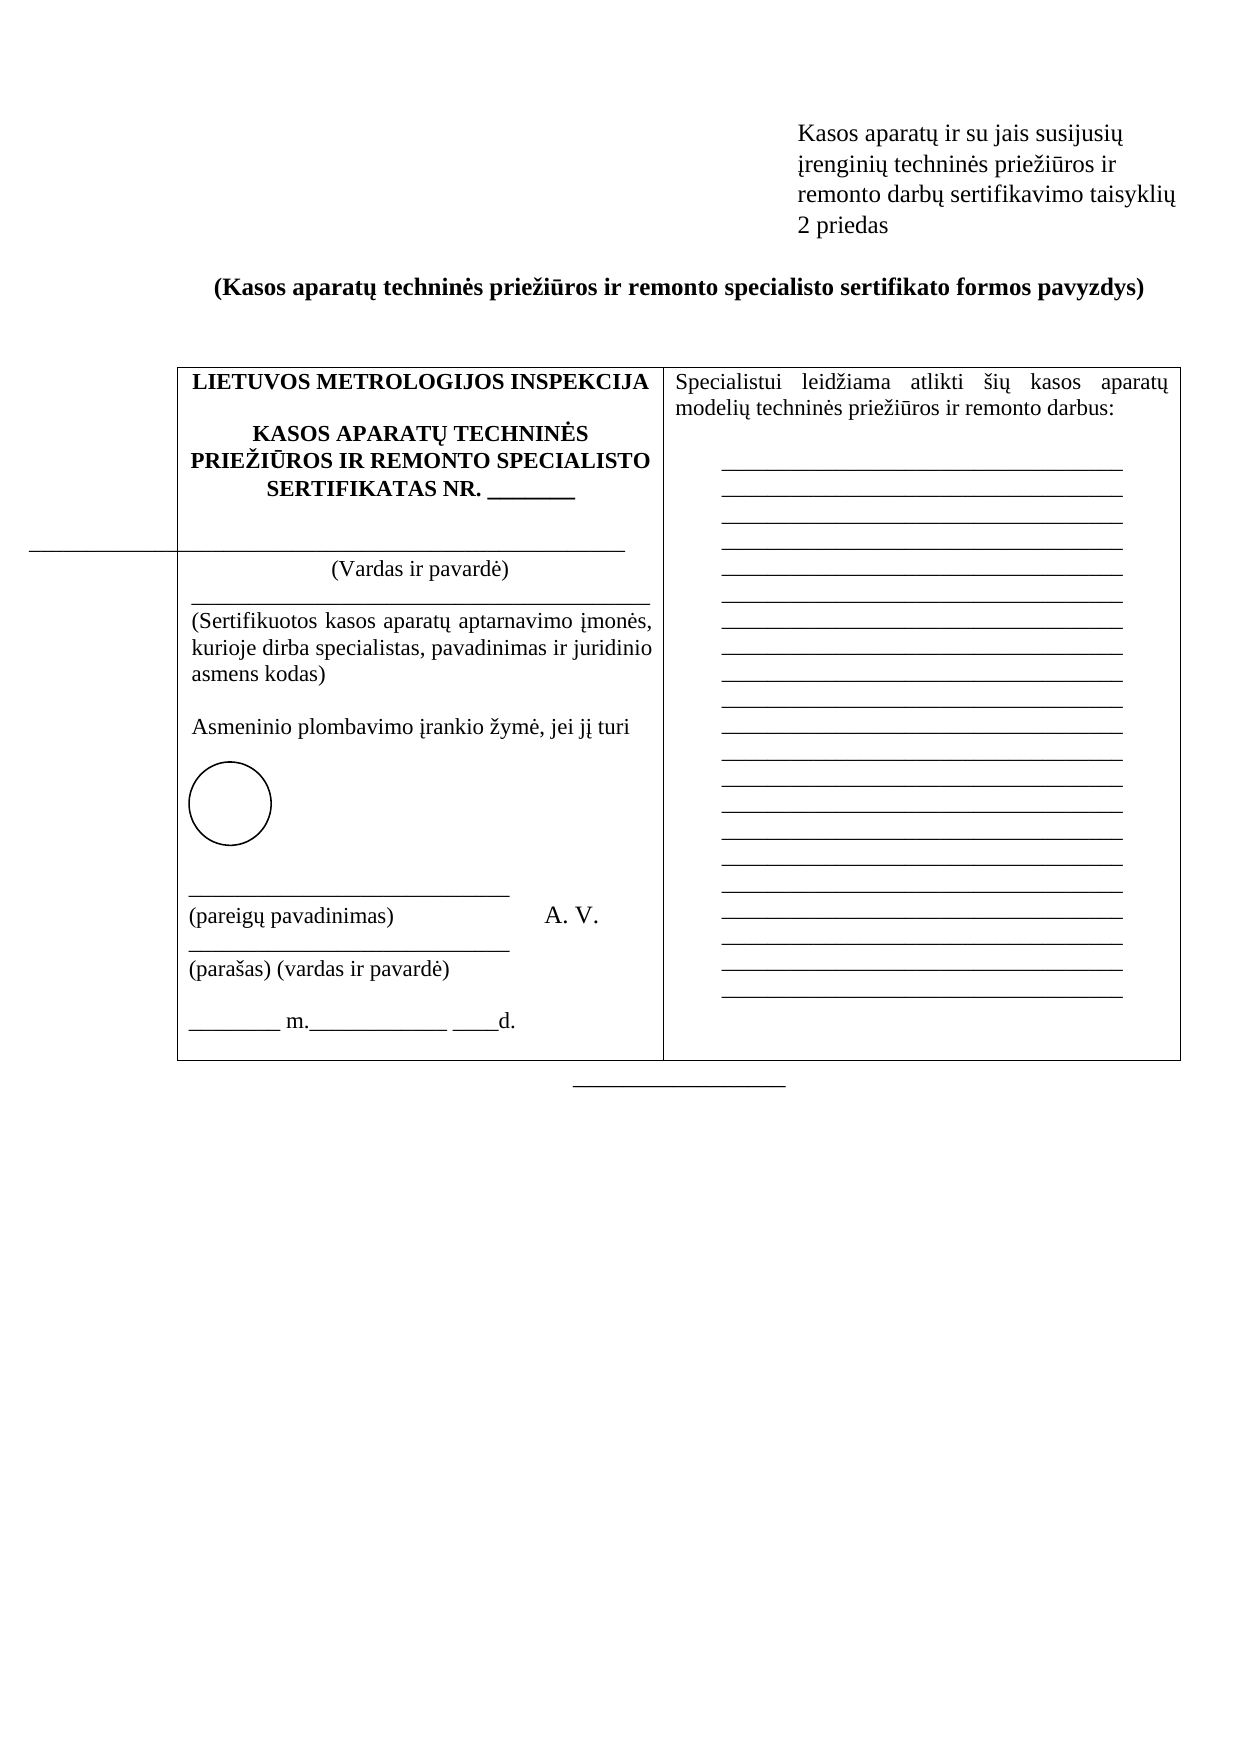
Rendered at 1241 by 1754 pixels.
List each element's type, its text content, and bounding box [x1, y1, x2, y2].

text įrenginių techninės priežiūros ir [797, 149, 1181, 178]
text _________________ [177, 1061, 1181, 1090]
text remonto darbų sertifikavimo taisyklių [797, 179, 1181, 208]
table_header Specialistui leidžiama atlikti šių kasos aparatų modelių techninės priežiūros ir remonto darbus: ___________________________________ ___________________________________ ___________________________________ ___________________________________ ___________________________________ ___________________________________ ___________________________________ ___________________________________ ___________________________________ ___________________________________ ___________________________________ ___________________________________ ___________________________________ ___________________________________ ___________________________________ ___________________________________ ___________________________________ ___________________________________ ___________________________________ ___________________________________ ___________________________________ [664, 368, 1180, 1060]
table_header LIETUVOS METROLOGIJOS INSPEKCIJA KASOS APARATŲ TECHNINĖS PRIEŽIŪROS IR REMONTO SPECIALISTO SERTIFIKATAS NR. _______ ____________________________________________________ (Vardas ir pavardė) ________________________________________ (Sertifikuotos kasos aparatų aptarnavimo įmonės, kurioje dirba specialistas, pavadinimas ir juridinio asmens kodas) Asmeninio plombavimo įrankio žymė, jei jį turi ____________________________ (pareigų pavadinimas) A. V. ____________________________ (parašas) (vardas ir pavardė) ________ m.____________ ____d. [178, 368, 663, 1060]
text Kasos aparatų ir su jais susijusių [797, 118, 1181, 147]
text 2 priedas [177, 210, 1181, 239]
text (Kasos aparatų techninės priežiūros ir remonto specialisto sertifikato formos pavyzdys) [177, 272, 1181, 301]
